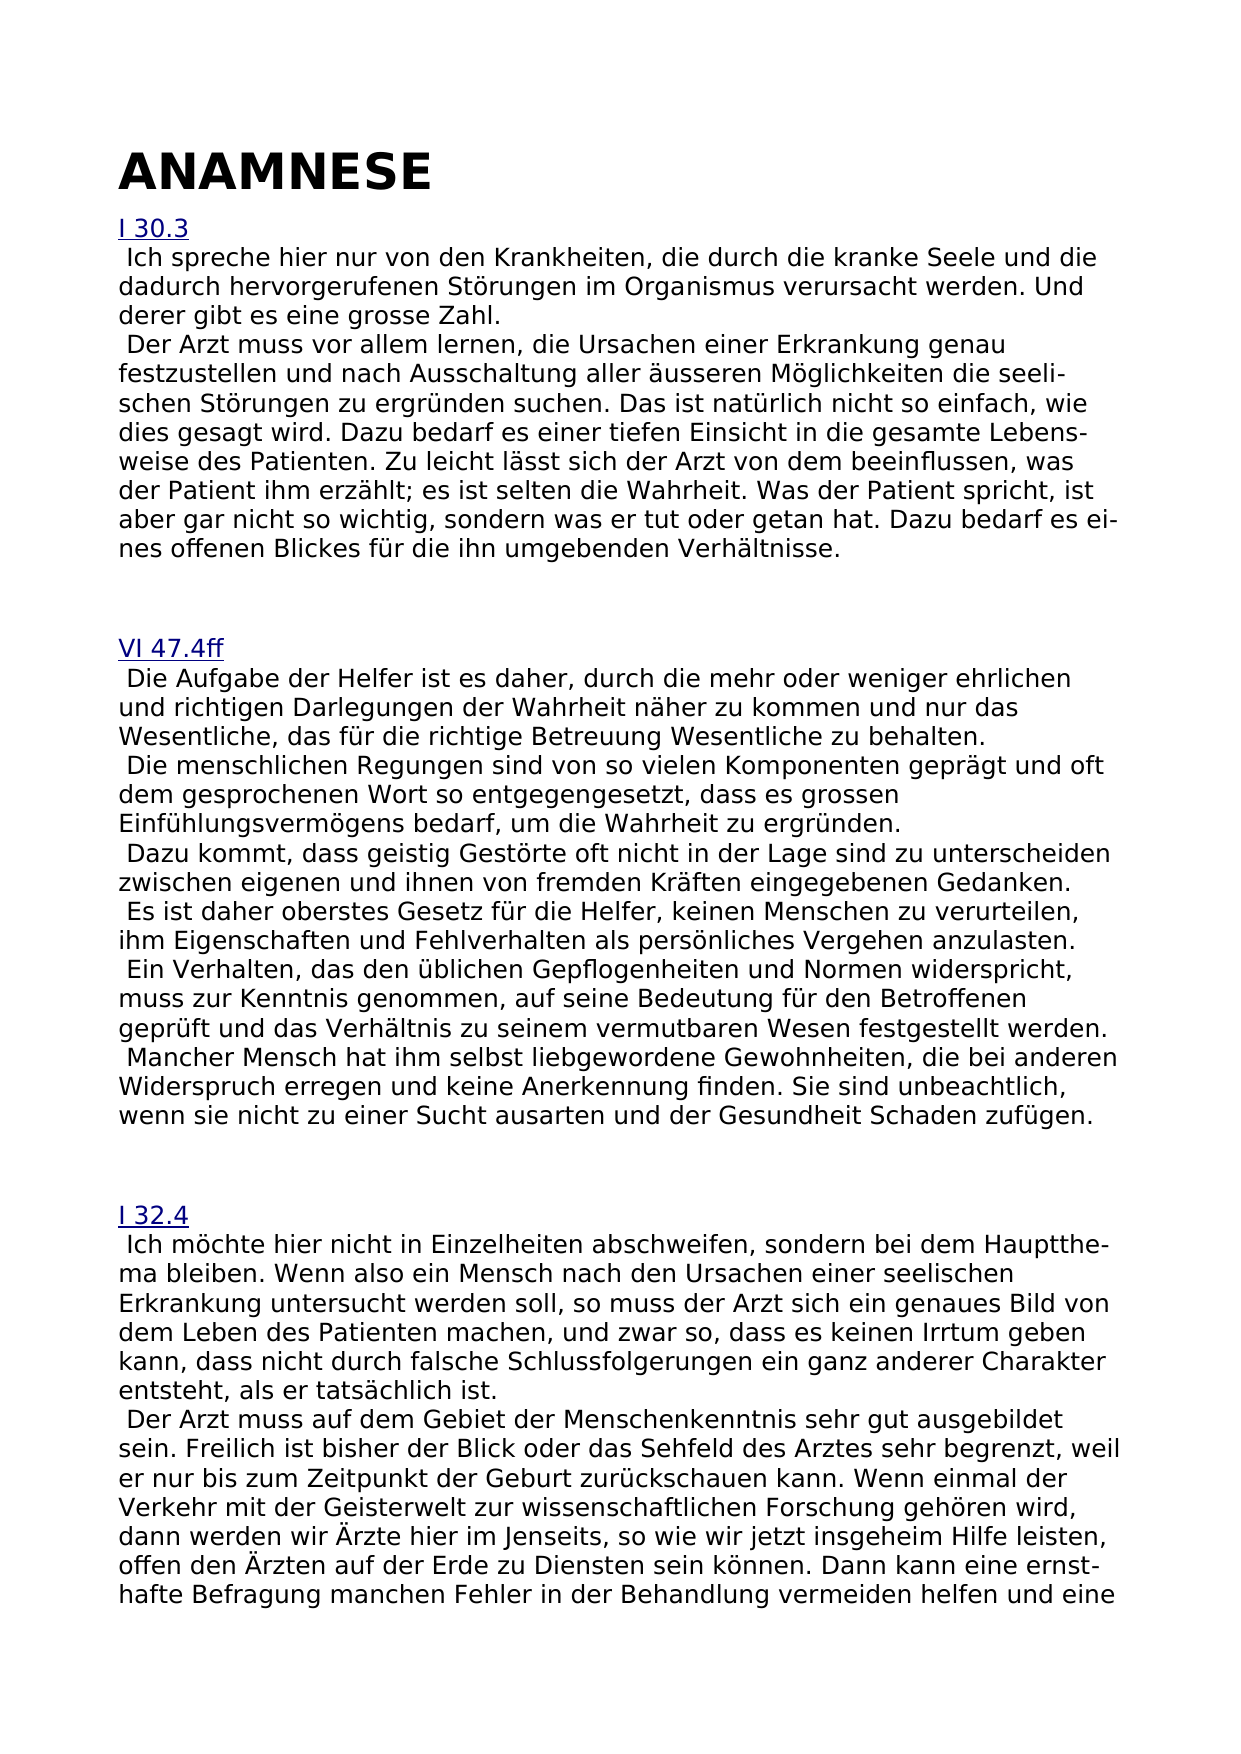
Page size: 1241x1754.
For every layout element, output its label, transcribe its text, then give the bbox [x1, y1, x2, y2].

text I 30.3 Ich spreche hier nur von den Krank­hei­ten, die durch die kranke Seele und die da­durch hervorgerufenen Störungen im Orga­nismus verursacht werden. Und derer gibt es eine grosse Zahl. Der Arzt muss vor allem lernen, die Ursa­chen einer Er­krankung ge­nau festzustellen und nach Ausschaltung aller äusseren Möglichkeiten die seeli­schen Störungen zu ergründen suchen. Das ist natür­lich nicht so einfach, wie dies ge­sagt w­ird. Dazu bedarf es einer tiefen Ein­sicht in die gesamte Lebens­weise des Patienten. Zu leicht lässt sich der Arzt von dem beein­flus­sen, was der Patient ihm erzählt; es ist selten die Wahrheit. Was der Patient spricht, ist aber gar nicht so wichtig, sondern was er tut oder getan hat. Dazu bedarf es ei­nes offenen Blickes für die ihn umgebenden Ver­hältnisse. [118, 214, 1122, 622]
text I 32.4 Ich möchte hier nicht in Einzelheiten ab­schwei­fen, sondern bei dem Hauptthe­ma bleiben. Wenn also ein Mensch nach den Ur­sachen einer seelischen Erkrankung un­ter­sucht werden soll, so muss der Arzt sich ein genaues Bild von dem Leben des Pa­tienten machen, und zwar so, dass es keinen Irrtum geben kann, dass nicht durch falsche Schluss­folgerungen ein ganz anderer Cha­rakter ent­steht, als er tat­sächlich ist. Der Arzt muss auf dem Gebiet der Men­schenkenntnis sehr gut ausge­bildet sein. Frei­lich ist bisher der Blick oder das Sehfeld des Arztes sehr begrenzt, weil er nur bis zum Zeit­punkt der Geburt zurückschauen kann. Wenn einmal der Verkehr mit der Geister­welt zur wissen­schaftlichen Forschung ge­hören wird, dann werden wir Ärzte hier im Jen­seits, so wie wir jetzt insgeheim Hilfe leisten, offen den Ärzten auf der Erde zu Diensten sein können. Dann kann eine ernst­hafte Befra­gung manchen Fehler in der Be­handlung ver­meiden helfen und eine [118, 1201, 1122, 1610]
subtitle ANAMNESE [118, 143, 1122, 201]
text VI 47.4ff Die Aufgabe der Helfer ist es daher, durch die mehr oder weniger ehrlichen und rich­tigen Darlegungen der Wahr­heit näher zu kommen und nur das Wesentliche, das für die richtige Betreuung Wesentliche zu behalten. Die menschlichen Regungen sind von so vielen Kom­ponen­ten geprägt und oft dem ge­sprochenen Wort so entgegen­gesetzt, dass es grossen Einfühlungsvermögens bedarf, um die Wahrheit zu ergründen. Dazu kommt, dass geistig Gestörte oft nicht in der Lage sind zu unterscheiden zwi­schen eigenen und ihnen von fremden Kräften eingegebenen Gedanken. Es ist daher oberstes Gesetz für die Helfer, keinen Menschen zu verurteilen, ihm Eigenschaften und Fehl­verhalten als persönliches Vergehen anzulasten. Ein Verhalten, das den üblichen Gepflogenheiten und Normen widerspricht, muss zur Kenntnis genommen, auf seine Bedeutung für den Betroffenen geprüft und das Ver­hältnis zu seinem vermutbaren Wesen festgestellt werden. Mancher Mensch hat ihm selbst liebgewordene Ge­wohnheiten, die bei anderen Wider­spruch erregen und keine Anerkennung finden. Sie sind unbeachtlich, wenn sie nicht zu einer Sucht ausarten und der Gesundheit Schaden zufügen. [118, 635, 1122, 1189]
